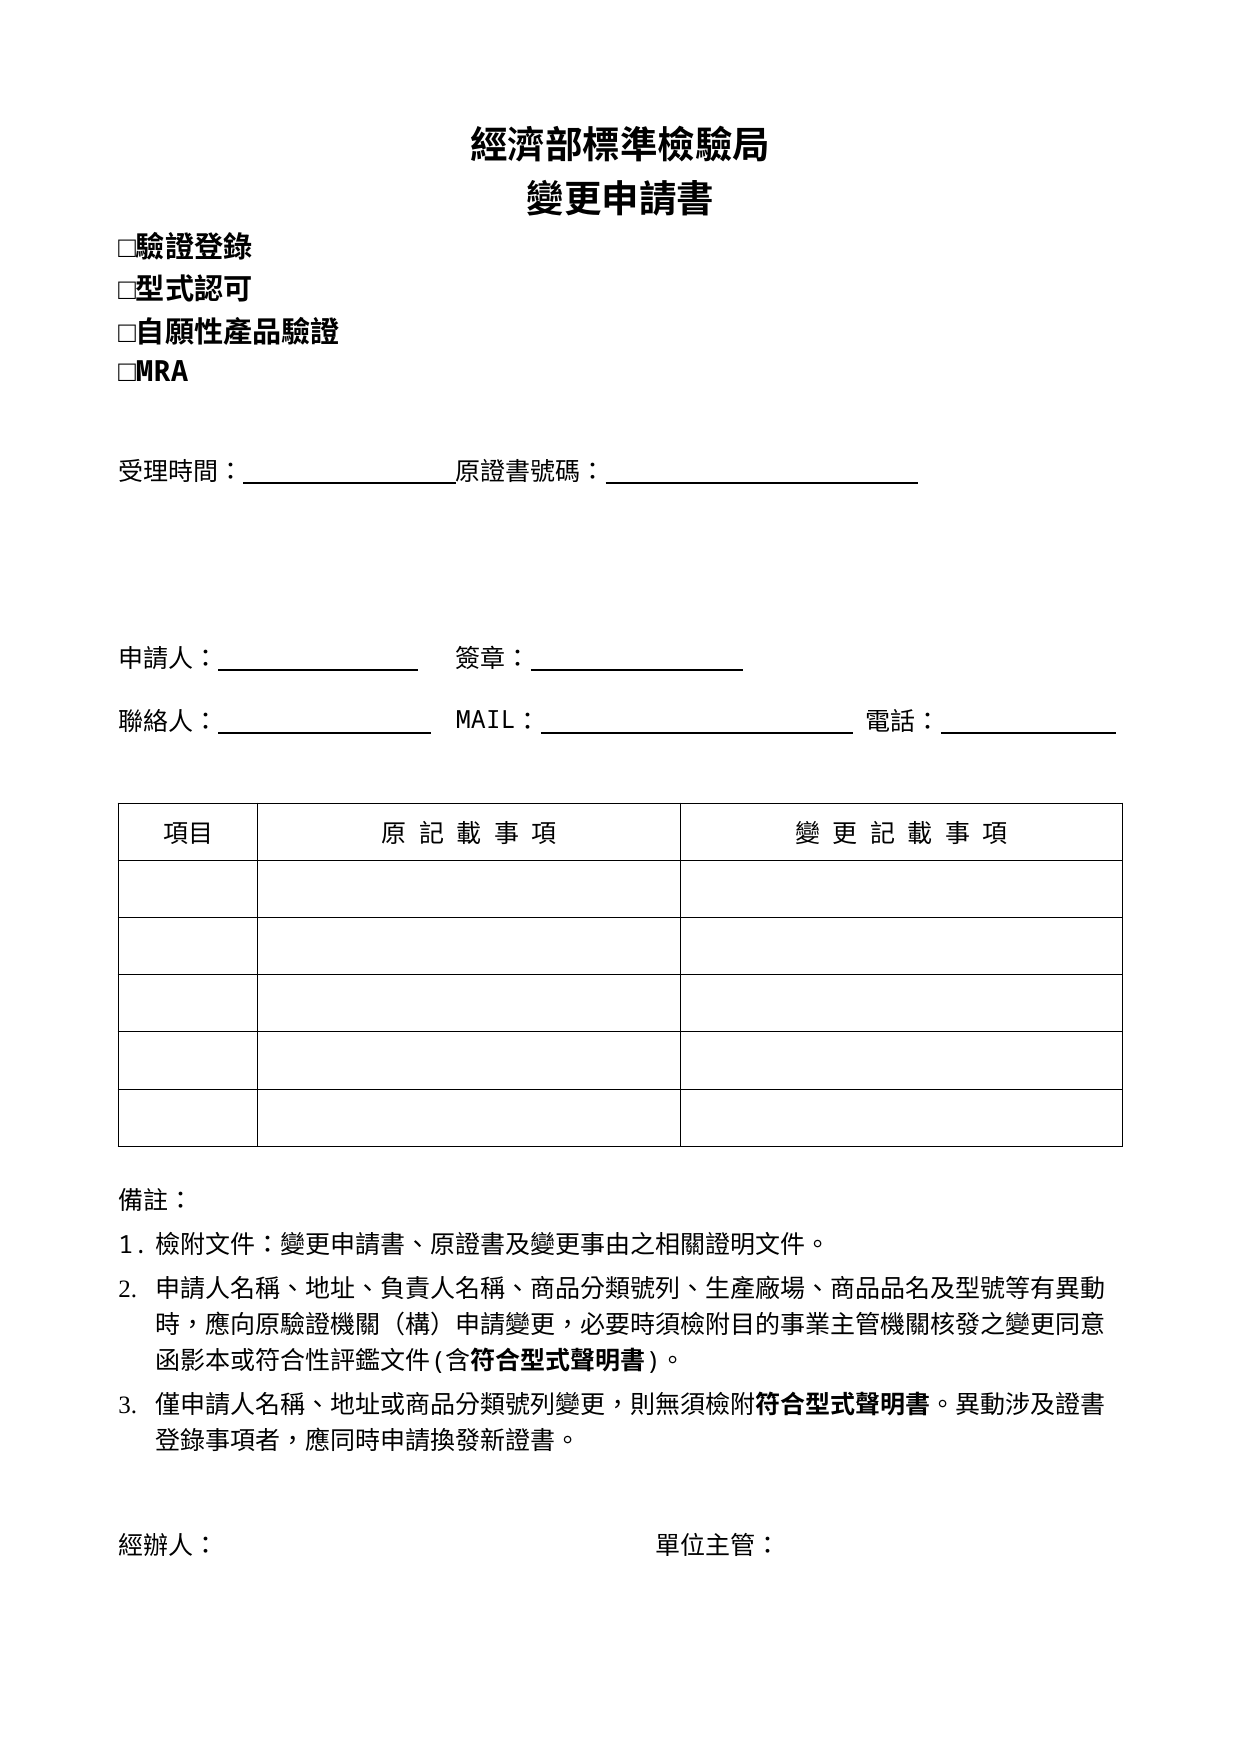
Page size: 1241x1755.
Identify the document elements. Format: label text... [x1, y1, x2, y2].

text 聯絡人： MAIL： 電話： [118, 677, 1122, 740]
table_cell [258, 918, 680, 974]
text 經辦人： 單位主管： [118, 1525, 1122, 1561]
text 經濟部標準檢驗局 [118, 115, 1122, 169]
table_cell [681, 1032, 1122, 1088]
table_cell [119, 975, 257, 1031]
table_cell [681, 1090, 1122, 1146]
table_cell [119, 1090, 257, 1146]
table_header 變 更 記 載 事 項 [681, 804, 1122, 860]
text □自願性產品驗證 [118, 308, 1122, 351]
table_header 原 記 載 事 項 [258, 804, 680, 860]
text 備註： [118, 1181, 1122, 1217]
table_cell [119, 918, 257, 974]
text □MRA [118, 351, 1122, 390]
text 變更申請書 [118, 169, 1122, 223]
table_cell [119, 861, 257, 917]
list 申請人名稱、地址、負責人名稱、商品分類號列、生產廠場、商品品名及型號等有異動時，應向原驗證機關（構）申請變更，必要時須檢附目的事業主管機關核發之變更同意函影本或符合性評鑑文件(含符合型式聲明書)。 [118, 1268, 1122, 1377]
table_cell [258, 1090, 680, 1146]
table_cell [681, 918, 1122, 974]
table_header 項目 [119, 804, 257, 860]
text 受理時間： 原證書號碼： [118, 427, 1122, 490]
text 申請人： 簽章： [118, 615, 1122, 677]
text □驗證登錄 [118, 223, 1122, 266]
table_cell [681, 861, 1122, 917]
list 僅申請人名稱、地址或商品分類號列變更，則無須檢附符合型式聲明書。異動涉及證書登錄事項者，應同時申請換發新證書。 [118, 1384, 1122, 1457]
table_cell [258, 1032, 680, 1088]
text □型式認可 [118, 266, 1122, 308]
list 檢附文件：變更申請書、原證書及變更事由之相關證明文件。 [118, 1224, 1122, 1261]
table_cell [258, 975, 680, 1031]
table_cell [119, 1032, 257, 1088]
table_cell [681, 975, 1122, 1031]
table_cell [258, 861, 680, 917]
